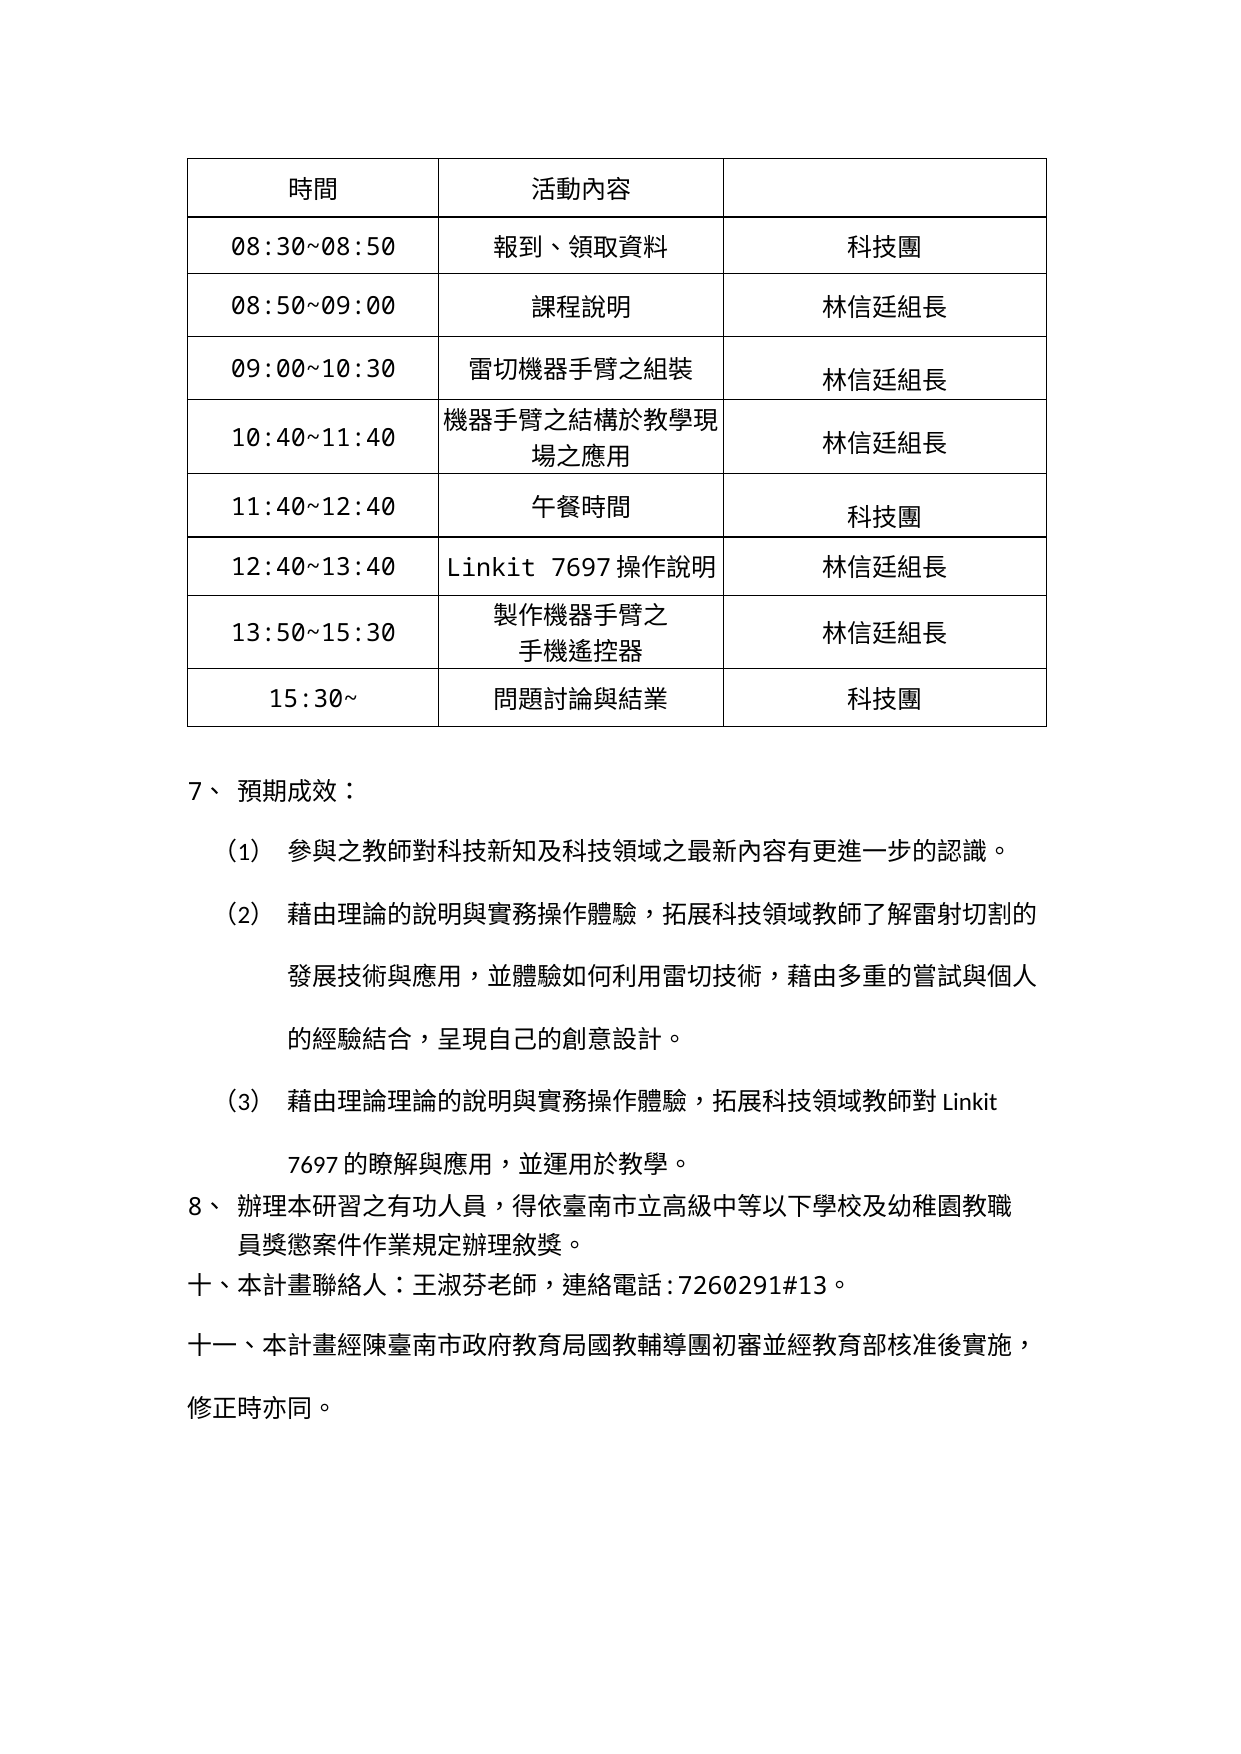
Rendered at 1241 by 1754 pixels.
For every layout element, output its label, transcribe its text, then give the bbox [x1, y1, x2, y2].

list 辦理本研習之有功人員，得依臺南市立高級中等以下學校及幼稚園教職 [187, 1183, 1053, 1223]
table_cell 林信廷組長 [724, 400, 1046, 473]
text 員獎懲案件作業規定辦理敘獎。 [237, 1223, 1053, 1262]
table_cell 12:40~13:40 [188, 538, 438, 594]
list 預期成效： [187, 769, 1053, 808]
table_cell 林信廷組長 [724, 596, 1046, 668]
table_cell 製作機器手臂之 手機遙控器 [439, 596, 723, 668]
table_cell 時間 [188, 159, 438, 216]
text 十、本計畫聯絡人：王淑芬老師，連絡電話:7260291#13。 [187, 1262, 1053, 1302]
table_cell 報到、領取資料 [439, 218, 723, 273]
table_cell 林信廷組長 [724, 274, 1046, 336]
table_cell Linkit 7697操作說明 [439, 538, 723, 594]
table_cell 林信廷組長 [724, 337, 1046, 399]
table_cell 10:40~11:40 [188, 400, 438, 473]
table_cell 問題討論與結業 [439, 669, 723, 726]
table_cell 活動內容 [439, 159, 723, 216]
table_cell 科技團 [724, 218, 1046, 273]
table_cell 科技團 [724, 669, 1046, 726]
table_cell 11:40~12:40 [188, 474, 438, 536]
list 參與之教師對科技新知及科技領域之最新內容有更進一步的認識。 [212, 808, 1053, 871]
table_cell 機器手臂之結構於教學現場之應用 [439, 400, 723, 473]
table_cell 13:50~15:30 [188, 596, 438, 668]
table_cell 08:30~08:50 [188, 218, 438, 273]
text 十一、本計畫經陳臺南市政府教育局國教輔導團初審並經教育部核准後實施， 修正時亦同。 [187, 1302, 1053, 1427]
table_cell 08:50~09:00 [188, 274, 438, 336]
list 藉由理論理論的說明與實務操作體驗，拓展科技領域教師對Linkit 7697的瞭解與應用，並運用於教學。 [212, 1058, 1053, 1183]
table_cell 課程說明 [439, 274, 723, 336]
table_cell 林信廷組長 [724, 538, 1046, 594]
table_cell [724, 159, 1046, 216]
table_cell 09:00~10:30 [188, 337, 438, 399]
table_cell 科技團 [724, 474, 1046, 536]
list 藉由理論的說明與實務操作體驗，拓展科技領域教師了解雷射切割的發展技術與應用，並體驗如何利用雷切技術，藉由多重的嘗試與個人的經驗結合，呈現自己的創意設計。 [212, 871, 1053, 1058]
table_cell 雷切機器手臂之組裝 [439, 337, 723, 399]
table_cell 15:30~ [188, 669, 438, 726]
table_cell 午餐時間 [439, 474, 723, 536]
